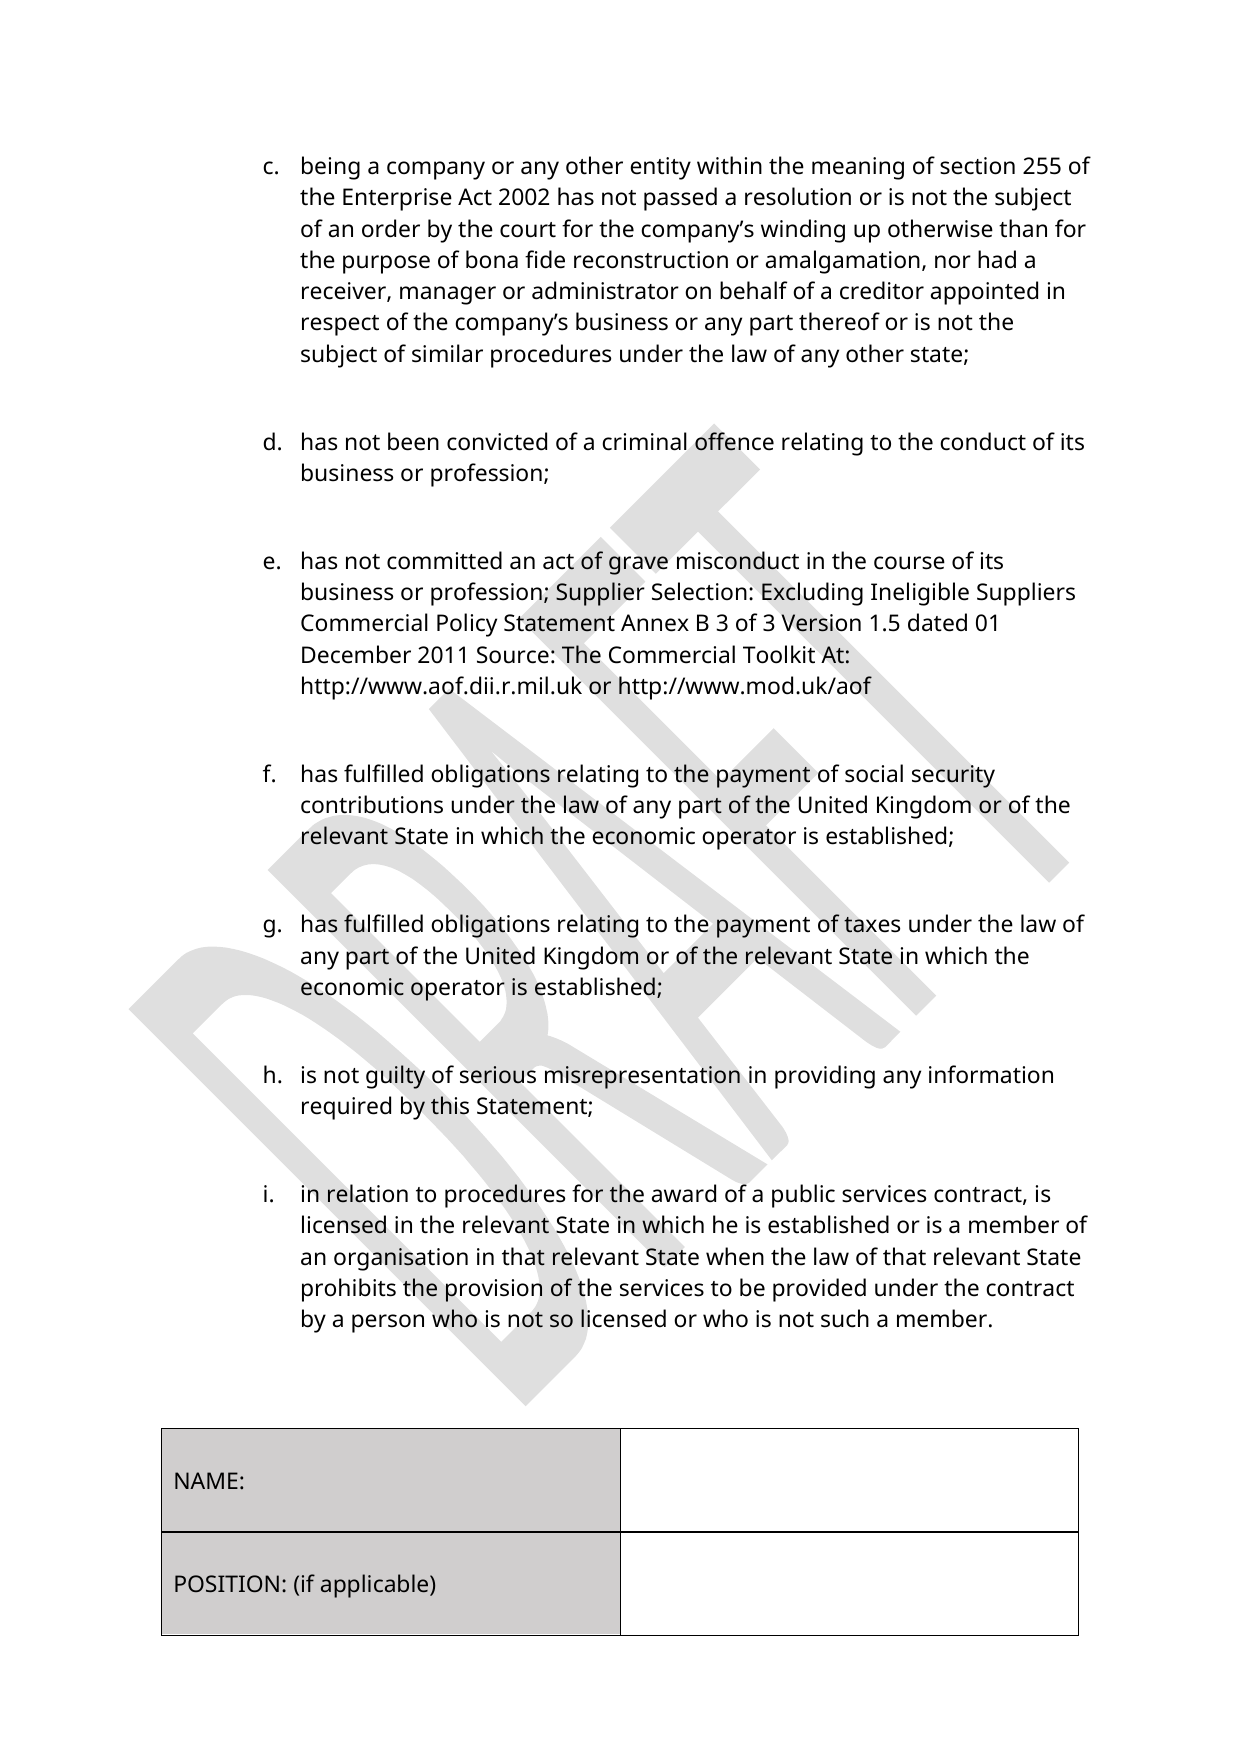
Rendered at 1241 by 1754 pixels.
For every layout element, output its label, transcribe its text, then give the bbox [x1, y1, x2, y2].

table_cell POSITION: (if applicable) [162, 1533, 620, 1634]
list has not committed an act of grave misconduct in the course of its business or profession; Supplier Selection: Excluding Ineligible Suppliers Commercial Policy Statement Annex B 3 of 3 Version 1.5 dated 01 December 2011 Source: The Commercial Toolkit At: http://www.aof.dii.r.mil.uk or http://www.mod.uk/aof [585, 545, 866, 701]
list in relation to procedures for the award of a public services contract, is licensed in the relevant State in which he is established or is a member of an organisation in that relevant State when the law of that relevant State prohibits the provision of the services to be provided under the contract by a person who is not so licensed or who is not such a member. [339, 1178, 539, 1334]
table_header NAME: [162, 1429, 620, 1531]
list has fulfilled obligations relating to the payment of taxes under the law of any part of the United Kingdom or of the relevant State in which the economic operator is established; [262, 908, 398, 1002]
list has fulfilled obligations relating to the payment of taxes under the law of any part of the United Kingdom or of the relevant State in which the economic operator is established; [850, 908, 1090, 1002]
list has fulfilled obligations relating to the payment of taxes under the law of any part of the United Kingdom or of the relevant State in which the economic operator is established; [715, 962, 813, 1002]
list has fulfilled obligations relating to the payment of social security contributions under the law of any part of the United Kingdom or of the relevant State in which the economic operator is established; [262, 758, 536, 852]
table_header [621, 1429, 1078, 1531]
list has fulfilled obligations relating to the payment of social security contributions under the law of any part of the United Kingdom or of the relevant State in which the economic operator is established; [966, 758, 1090, 852]
list has fulfilled obligations relating to the payment of social security contributions under the law of any part of the United Kingdom or of the relevant State in which the economic operator is established; [517, 778, 619, 852]
list has fulfilled obligations relating to the payment of social security contributions under the law of any part of the United Kingdom or of the relevant State in which the economic operator is established; [767, 758, 1017, 852]
list has not been convicted of a criminal offence relating to the conduct of its business or profession; [262, 426, 710, 488]
list in relation to procedures for the award of a public services contract, is licensed in the relevant State in which he is established or is a member of an organisation in that relevant State when the law of that relevant State prohibits the provision of the services to be provided under the contract by a person who is not so licensed or who is not such a member. [520, 1178, 1090, 1334]
list has not committed an act of grave misconduct in the course of its business or profession; Supplier Selection: Excluding Ineligible Suppliers Commercial Policy Statement Annex B 3 of 3 Version 1.5 dated 01 December 2011 Source: The Commercial Toolkit At: http://www.aof.dii.r.mil.uk or http://www.mod.uk/aof [262, 545, 600, 701]
list is not guilty of serious misrepresentation in providing any information required by this Statement; [262, 1059, 429, 1121]
list has not been convicted of a criminal offence relating to the conduct of its business or profession; [718, 426, 1090, 488]
list has fulfilled obligations relating to the payment of taxes under the law of any part of the United Kingdom or of the relevant State in which the economic operator is established; [739, 908, 901, 1002]
list has fulfilled obligations relating to the payment of social security contributions under the law of any part of the United Kingdom or of the relevant State in which the economic operator is established; [542, 758, 751, 852]
list has fulfilled obligations relating to the payment of taxes under the law of any part of the United Kingdom or of the relevant State in which the economic operator is established; [487, 908, 650, 1002]
list is not guilty of serious misrepresentation in providing any information required by this Statement; [410, 1059, 517, 1121]
list is not guilty of serious misrepresentation in providing any information required by this Statement; [731, 1059, 1090, 1121]
table_cell [621, 1533, 1078, 1634]
list has fulfilled obligations relating to the payment of taxes under the law of any part of the United Kingdom or of the relevant State in which the economic operator is established; [347, 908, 506, 1002]
list being a company or any other entity within the meaning of section 255 of the Enterprise Act 2002 has not passed a resolution or is not the subject of an order by the court for the company’s winding up otherwise than for the purpose of bona fide reconstruction or amalgamation, nor had a receiver, manager or administrator on behalf of a creditor appointed in respect of the company’s business or any part thereof or is not the subject of similar procedures under the law of any other state; [262, 150, 1090, 369]
list is not guilty of serious misrepresentation in providing any information required by this Statement; [522, 1066, 634, 1121]
list is not guilty of serious misrepresentation in providing any information required by this Statement; [595, 1059, 741, 1121]
list has not committed an act of grave misconduct in the course of its business or profession; Supplier Selection: Excluding Ineligible Suppliers Commercial Policy Statement Annex B 3 of 3 Version 1.5 dated 01 December 2011 Source: The Commercial Toolkit At: http://www.aof.dii.r.mil.uk or http://www.mod.uk/aof [753, 545, 1090, 701]
list has fulfilled obligations relating to the payment of taxes under the law of any part of the United Kingdom or of the relevant State in which the economic operator is established; [615, 908, 712, 972]
list in relation to procedures for the award of a public services contract, is licensed in the relevant State in which he is established or is a member of an organisation in that relevant State when the law of that relevant State prohibits the provision of the services to be provided under the contract by a person who is not so licensed or who is not such a member. [262, 1178, 452, 1334]
